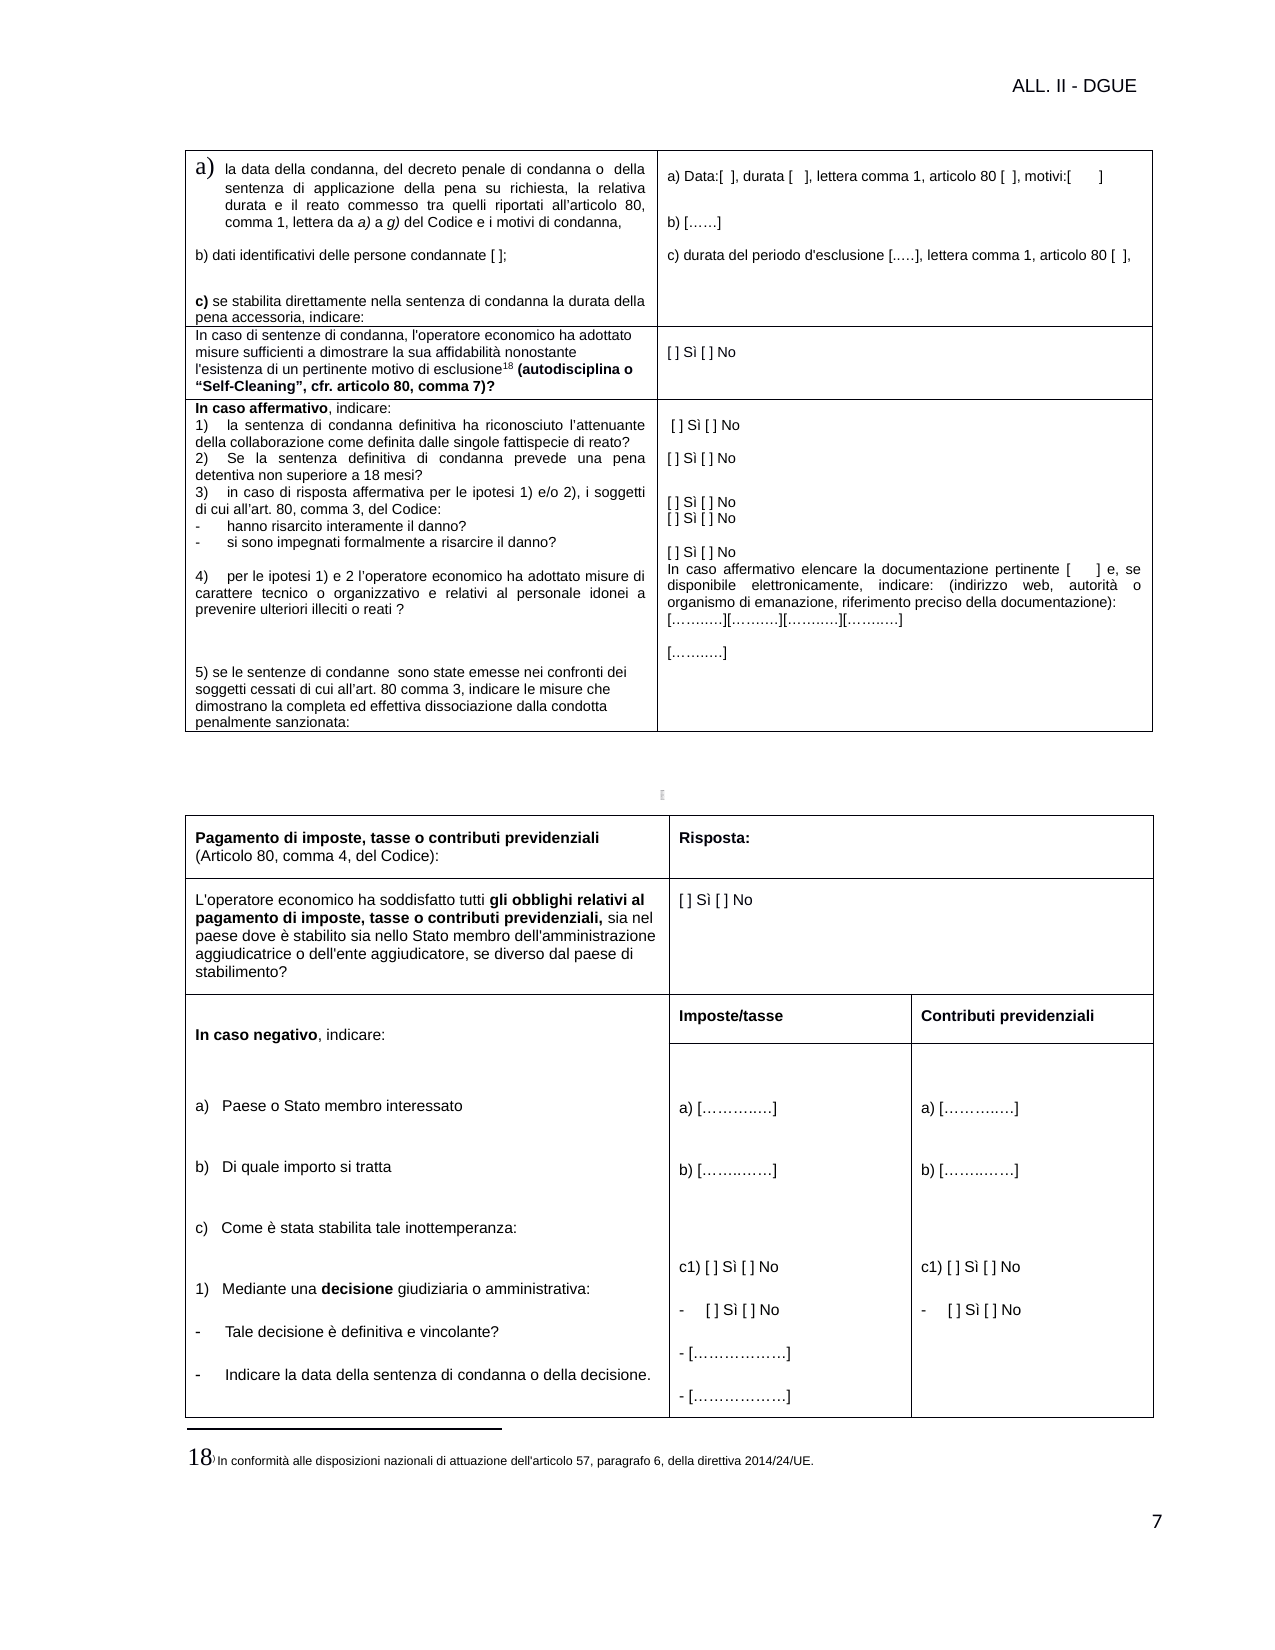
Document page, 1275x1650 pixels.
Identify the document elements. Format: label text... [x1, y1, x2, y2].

table_header Pagamento di imposte, tasse o contributi previdenziali (Articolo 80, comma 4, del Codice): [186, 816, 669, 877]
table_cell Contributi previdenziali [912, 995, 1153, 1043]
table_cell In caso di sentenze di condanna, l'operatore economico ha adottato misure sufficienti a dimostrare la sua affidabilità nonostante l'esistenza di un pertinente motivo di esclusione (autodisciplina o “Self-Cleaning”, cfr. articolo 80, comma 7)? [186, 327, 657, 399]
table_cell [ ] Sì [ ] No [670, 879, 1153, 994]
table_cell In caso affermativo, indicare: 1) la sentenza di condanna definitiva ha riconosciuto l’attenuante della collaborazione come definita dalle singole fattispecie di reato? 2) Se la sentenza definitiva di condanna prevede una pena detentiva non superiore a 18 mesi? 3) in caso di risposta affermativa per le ipotesi 1) e/o 2), i soggetti di cui all’art. 80, comma 3, del Codice: - hanno risarcito interamente il danno? - si sono impegnati formalmente a risarcire il danno? 4) per le ipotesi 1) e 2 l’operatore economico ha adottato misure di carattere tecnico o organizzativo e relativi al personale idonei a prevenire ulteriori illeciti o reati ? 5) se le sentenze di condanne sono state emesse nei confronti dei soggetti cessati di cui all’art. 80 comma 3, indicare le misure che dimostrano la completa ed effettiva dissociazione dalla condotta penalmente sanzionata: [186, 400, 657, 731]
table_cell [ ] Sì [ ] No [658, 327, 1152, 399]
table_cell a) Data:[ ], durata [ ], lettera comma 1, articolo 80 [ ], motivi:[ ] b) [……] c) durata del periodo d'esclusione [..…], lettera comma 1, articolo 80 [ ], [658, 151, 1152, 326]
table_cell [ ] Sì [ ] No [ ] Sì [ ] No [ ] Sì [ ] No [ ] Sì [ ] No [ ] Sì [ ] No In caso affermativo elencare la documentazione pertinente [ ] e, se disponibile elettronicamente, indicare: (indirizzo web, autorità o organismo di emanazione, riferimento preciso della documentazione): [……..…][…….…][……..…][……..…] [……..…] [658, 400, 1152, 731]
table_header Risposta: [670, 816, 1153, 877]
table_cell In caso affermativo, indicare (): la data della condanna, del decreto penale di condanna o della sentenza di applicazione della pena su richiesta, la relativa durata e il reato commesso tra quelli riportati all’articolo 80, comma 1, lettera da a) a g) del Codice e i motivi di condanna, b) dati identificativi delle persone condannate [ ]; c) se stabilita direttamente nella sentenza di condanna la durata della pena accessoria, indicare: [186, 151, 657, 326]
table_cell a) [………..…] b) [……..……] c1) [ ] Sì [ ] No - [ ] Sì [ ] No - [………………] - [………………] c2) [………….…] d) [ ] Sì [ ] No In caso affermativo, fornire informazioni dettagliate: [……] [912, 1044, 1153, 1417]
table_cell L'operatore economico ha soddisfatto tutti gli obblighi relativi al pagamento di imposte, tasse o contributi previdenziali, sia nel paese dove è stabilito sia nello Stato membro dell'amministrazione aggiudicatrice o dell'ente aggiudicatore, se diverso dal paese di stabilimento? [186, 879, 669, 994]
table_cell Imposte/tasse [670, 995, 911, 1043]
table_cell In caso negativo, indicare: a) Paese o Stato membro interessato b) Di quale importo si tratta c) Come è stata stabilita tale inottemperanza: 1) Mediante una decisione giudiziaria o amministrativa: Tale decisione è definitiva e vincolante? Indicare la data della sentenza di condanna o della decisione. Nel caso di una sentenza di condanna, se stabilita direttamente nella sentenza di condanna, la durata del periodo d'esclusione: 2) In altro modo? Specificare: d) L'operatore economico ha ottemperato od ottempererà ai suoi obblighi, pagando o impegnandosi in modo vincolante a pagare le imposte, le tasse o i contributi previdenziali dovuti, compresi eventuali interessi o multe, avendo effettuato il pagamento o formalizzato l’impegno prima della scadenza del termine per la presentazione della domanda (articolo 80 comma 4, ultimo periodo, del Codice)? [186, 995, 669, 1417]
text B: MOTIVI LEGATI AL PAGAMENTO DI IMPOSTE O CONTRIBUTI PREVIDENZIALI [187, 786, 1137, 803]
table_cell a) [………..…] b) [……..……] c1) [ ] Sì [ ] No - [ ] Sì [ ] No - [………………] - [………………] c2) [………….…] d) [ ] Sì [ ] No In caso affermativo, fornire informazioni dettagliate: [……] [670, 1044, 911, 1417]
